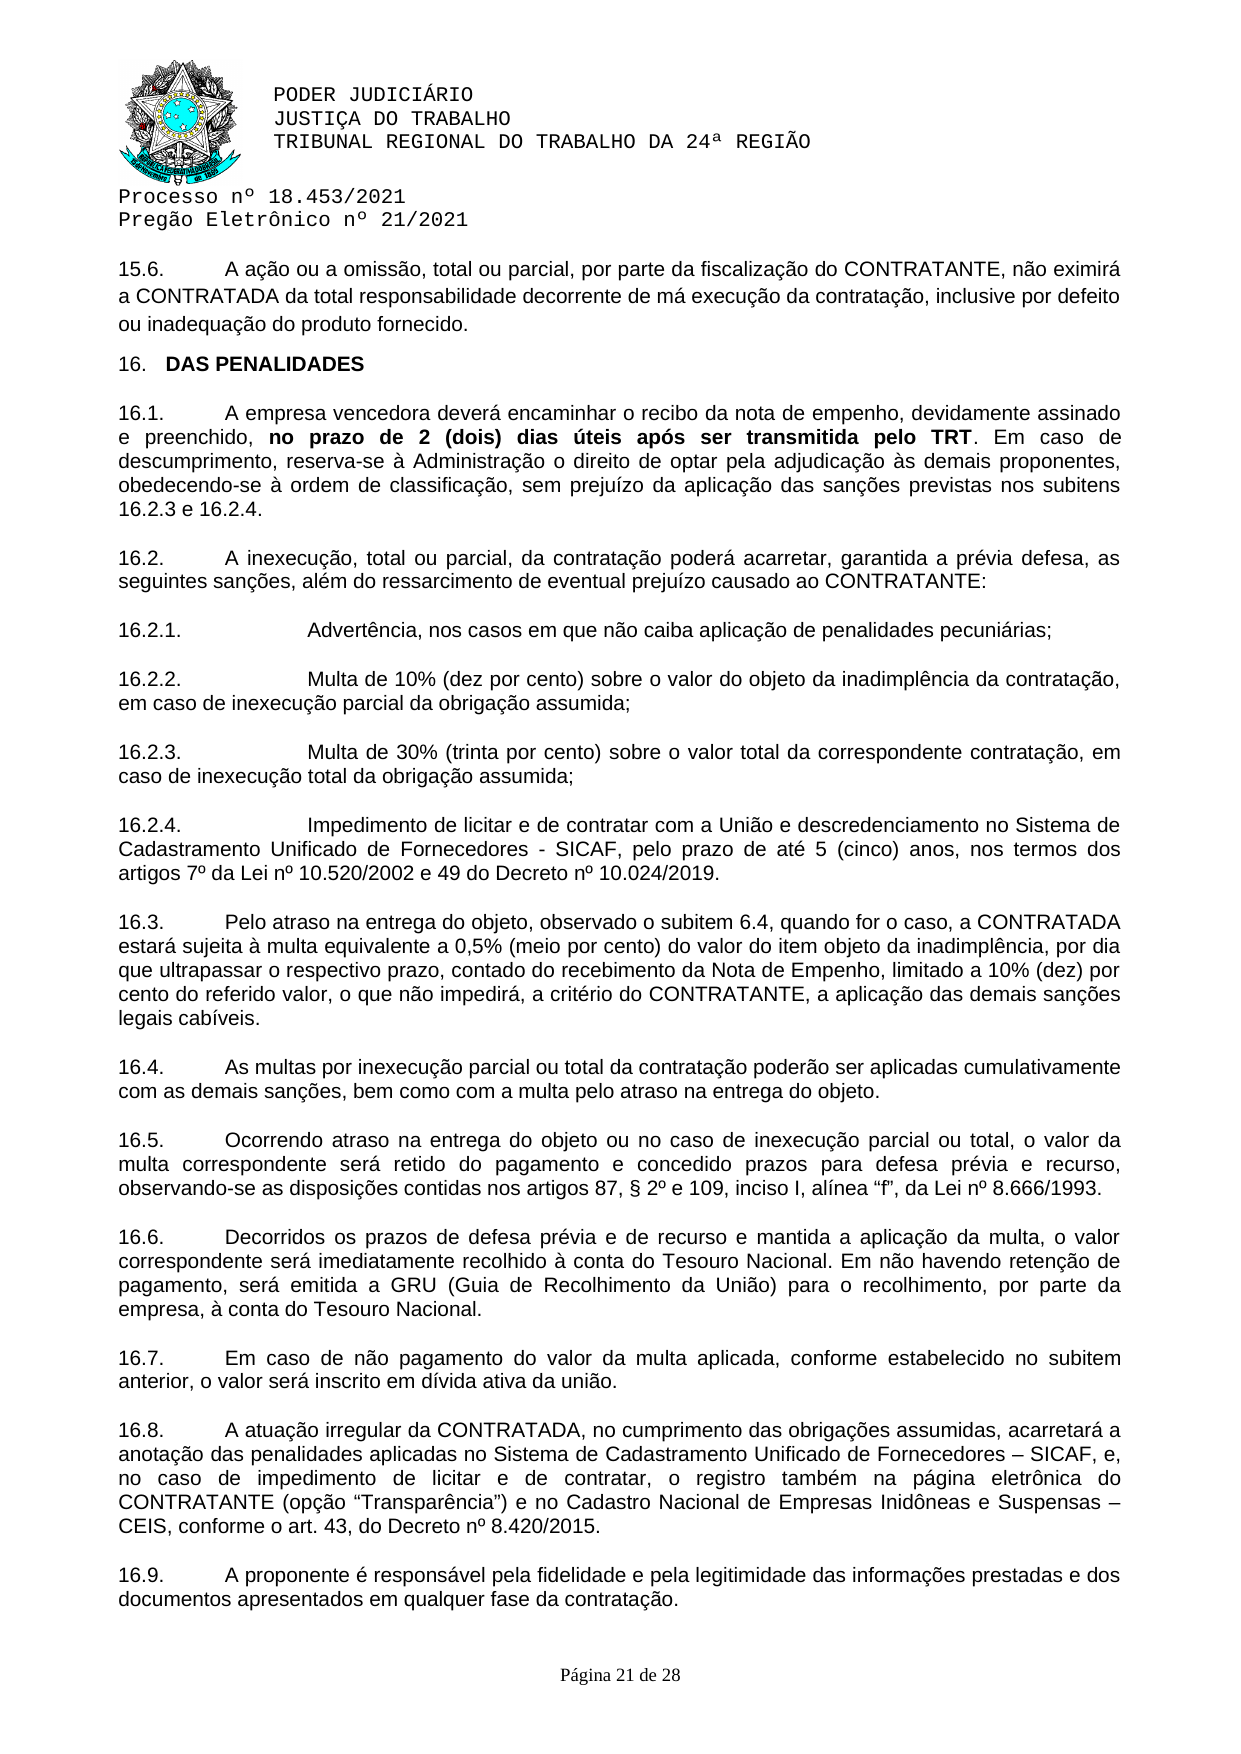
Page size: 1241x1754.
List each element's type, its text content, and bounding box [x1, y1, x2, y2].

subtitle A atuação irregular da CONTRATADA, no cumprimento das obrigações assumidas, acarretará a anotação das penalidades aplicadas no Sistema de Cadastramento Unificado de Fornecedores – SICAF, e, no caso de impedimento de licitar e de contratar, o registro também na página eletrônica do CONTRATANTE (opção “Transparência”) e no Cadastro Nacional de Empresas Inidôneas e Suspensas – CEIS, conforme o art. 43, do Decreto nº 8.420/2015. [118, 1418, 1122, 1538]
subtitle Ocorrendo atraso na entrega do objeto ou no caso de inexecução parcial ou total, o valor da multa correspondente será retido do pagamento e concedido prazos para defesa prévia e recurso, observando-se as disposições contidas nos artigos 87, § 2º e 109, inciso I, alínea “f”, da Lei nº 8.666/1993. [118, 1128, 1122, 1199]
subtitle Multa de 10% (dez por cento) sobre o valor do objeto da inadimplência da contratação, em caso de inexecução parcial da obrigação assumida; [118, 667, 1122, 715]
subtitle Decorridos os prazos de defesa prévia e de recurso e mantida a aplicação da multa, o valor correspondente será imediatamente recolhido à conta do Tesouro Nacional. Em não havendo retenção de pagamento, será emitida a GRU (Guia de Recolhimento da União) para o recolhimento, por parte da empresa, à conta do Tesouro Nacional. [118, 1224, 1122, 1320]
subtitle Em caso de não pagamento do valor da multa aplicada, conforme estabelecido no subitem anterior, o valor será inscrito em dívida ativa da união. [118, 1345, 1122, 1393]
subtitle A proponente é responsável pela fidelidade e pela legitimidade das informações prestadas e dos documentos apresentados em qualquer fase da contratação. [118, 1563, 1122, 1611]
subtitle Impedimento de licitar e de contratar com a União e descredenciamento no Sistema de Cadastramento Unificado de Fornecedores - SICAF, pelo prazo de até 5 (cinco) anos, nos termos dos artigos 7º da Lei nº 10.520/2002 e 49 do Decreto nº 10.024/2019. [118, 813, 1122, 885]
subtitle Pelo atraso na entrega do objeto, observado o subitem 6.4, quando for o caso, a CONTRATADA estará sujeita à multa equivalente a 0,5% (meio por cento) do valor do item objeto da inadimplência, por dia que ultrapassar o respectivo prazo, contado do recebimento da Nota de Empenho, limitado a 10% (dez) por cento do referido valor, o que não impedirá, a critério do CONTRATANTE, a aplicação das demais sanções legais cabíveis. [118, 910, 1122, 1030]
subtitle A empresa vencedora deverá encaminhar o recibo da nota de empenho, devidamente assinado e preenchido, no prazo de 2 (dois) dias úteis após ser transmitida pelo TRT. Em caso de descumprimento, reserva-se à Administração o direito de optar pela adjudicação às demais proponentes, obedecendo-se à ordem de classificação, sem prejuízo da aplicação das sanções previstas nos subitens 16.2.3 e 16.2.4. [118, 401, 1122, 520]
subtitle A ação ou a omissão, total ou parcial, por parte da fiscalização do CONTRATANTE, não eximirá a CONTRATADA da total responsabilidade decorrente de má execução da contratação, inclusive por defeito ou inadequação do produto fornecido. [118, 257, 1122, 336]
subtitle A inexecução, total ou parcial, da contratação poderá acarretar, garantida a prévia defesa, as seguintes sanções, além do ressarcimento de eventual prejuízo causado ao CONTRATANTE: [118, 545, 1122, 593]
picture [118, 59, 243, 186]
subtitle Advertência, nos casos em que não caiba aplicação de penalidades pecuniárias; [118, 618, 1122, 642]
subtitle DAS PENALIDADES [118, 352, 1122, 376]
subtitle As multas por inexecução parcial ou total da contratação poderão ser aplicadas cumulativamente com as demais sanções, bem como com a multa pelo atraso na entrega do objeto. [118, 1055, 1122, 1103]
subtitle Multa de 30% (trinta por cento) sobre o valor total da correspondente contratação, em caso de inexecução total da obrigação assumida; [118, 740, 1122, 788]
